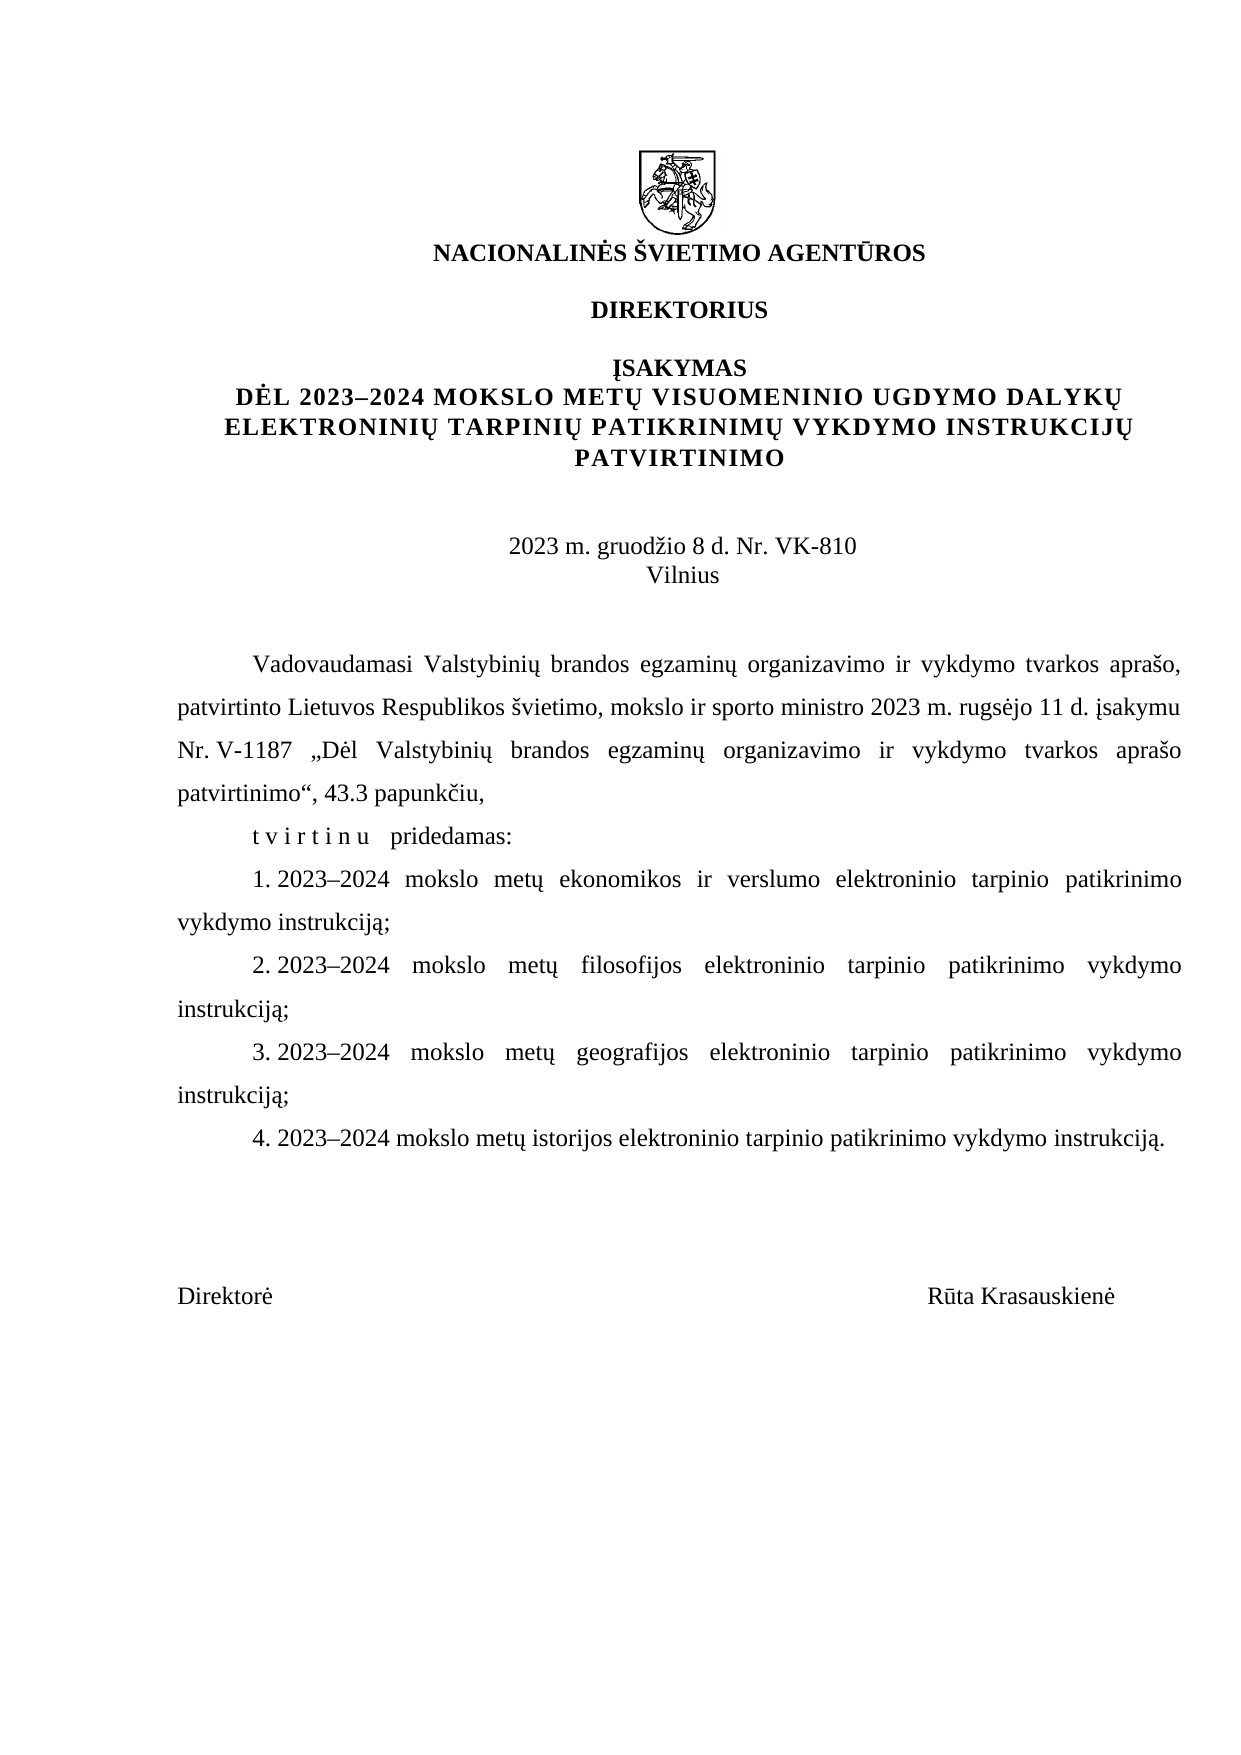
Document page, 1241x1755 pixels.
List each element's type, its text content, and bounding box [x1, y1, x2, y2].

text 1. 2023–2024 mokslo metų ekonomikos ir verslumo elektroninio tarpinio patikrinimo vykdymo instrukciją; [177, 864, 1182, 936]
text 3. 2023–2024 mokslo metų geografijos elektroninio tarpinio patikrinimo vykdymo instrukciją; [177, 1037, 1182, 1109]
text Vilnius [177, 560, 1182, 589]
text 4. 2023–2024 mokslo metų istorijos elektroninio tarpinio patikrinimo vykdymo instrukciją. [177, 1123, 1182, 1152]
text tvirtinu pridedamas: [177, 821, 1182, 850]
text Vadovaudamasi Valstybinių brandos egzaminų organizavimo ir vykdymo tvarkos aprašo, patvirtinto Lietuvos Respublikos švietimo, mokslo ir sporto ministro 2023 m. rugsėjo 11 d. įsakymu Nr. V-1187 „Dėl Valstybinių brandos egzaminų organizavimo ir vykdymo tvarkos aprašo patvirtinimo“, 43.3 papunkčiu, [177, 649, 1182, 807]
text 2. 2023–2024 mokslo metų filosofijos elektroninio tarpinio patikrinimo vykdymo instrukciją; [177, 951, 1182, 1022]
text DĖL 2023–2024 MOKSLO METŲ VISUOMENINIO UGDYMO DALYKŲ ELEKTRONINIŲ TARPINIŲ PATIKRINIMŲ VYKDYMO INSTRUKCIJŲ PATVIRTINIMO [177, 382, 1182, 472]
text Direktorė Rūta Krasauskienė [177, 1281, 1182, 1310]
text ĮSAKYMAS [177, 353, 1182, 382]
text DIREKTORIUS [177, 295, 1182, 324]
text NACIONALINĖS ŠVIETIMO AGENTŪROS [177, 238, 1182, 267]
text 2023 m. gruodžio 8 d. Nr. VK-810 [177, 531, 1182, 560]
